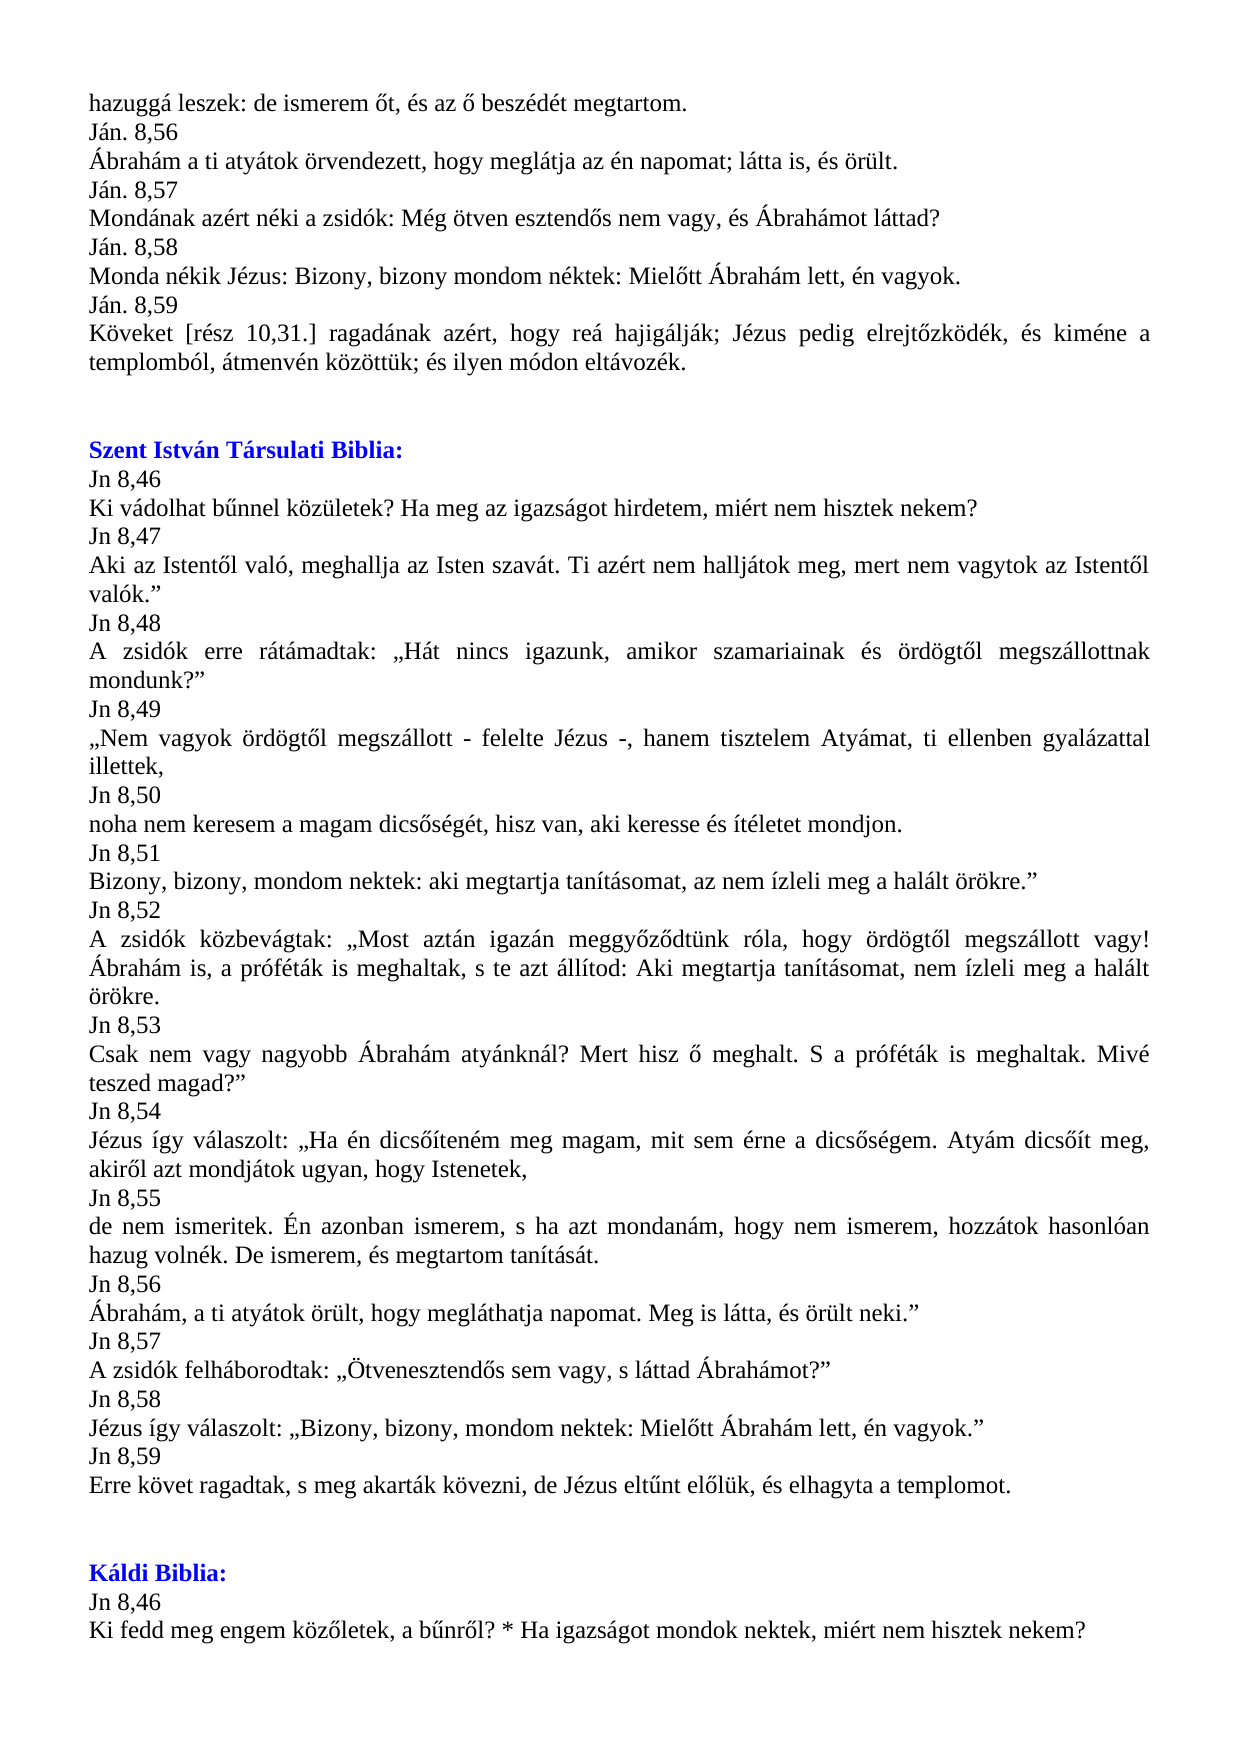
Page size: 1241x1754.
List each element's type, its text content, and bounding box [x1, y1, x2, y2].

text Jn 8,51 [88, 838, 1152, 866]
text Ján. 8,58 [88, 232, 1152, 261]
text Ján. 8,56 [88, 117, 1152, 146]
text Aki az Istentől való, meghallja az Isten szavát. Ti azért nem halljátok meg, mert nem vagytok az Istentől valók.” [88, 550, 1152, 608]
text Káldi Biblia: [88, 1558, 1152, 1587]
text Csak nem vagy nagyobb Ábrahám atyánknál? Mert hisz ő meghalt. S a próféták is meghaltak. Mivé teszed magad?” [88, 1039, 1152, 1096]
text Jézus így válaszolt: „Ha én dicsőíteném meg magam, mit sem érne a dicsőségem. Atyám dicsőít meg, akiről azt mondjátok ugyan, hogy Istenetek, [88, 1125, 1152, 1183]
text de nem ismeritek. Én azonban ismerem, s ha azt mondanám, hogy nem ismerem, hozzátok hasonlóan hazug volnék. De ismerem, és megtartom tanítását. [88, 1211, 1152, 1269]
text Jn 8,46 [88, 1587, 1152, 1615]
text A zsidók erre rátámadtak: „Hát nincs igazunk, amikor szamariainak és ördögtől megszállottnak mondunk?” [88, 636, 1152, 694]
text Ki fedd meg engem közőletek, a bűnről? * Ha igazságot mondok nektek, miért nem hisztek nekem? [88, 1615, 1152, 1644]
text Jn 8,59 [88, 1441, 1152, 1470]
text Jn 8,49 [88, 694, 1152, 723]
text Ábrahám, a ti atyátok örült, hogy megláthatja napomat. Meg is látta, és örült neki.” [88, 1298, 1152, 1326]
text A zsidók felháborodtak: „Ötvenesztendős sem vagy, s láttad Ábrahámot?” [88, 1355, 1152, 1384]
text A zsidók közbevágtak: „Most aztán igazán meggyőződtünk róla, hogy ördögtől megszállott vagy! Ábrahám is, a próféták is meghaltak, s te azt állítod: Aki megtartja tanításomat, nem ízleli meg a halált örökre. [88, 924, 1152, 1010]
text Jn 8,57 [88, 1326, 1152, 1355]
text „Nem vagyok ördögtől megszállott - felelte Jézus -, hanem tisztelem Atyámat, ti ellenben gyalázattal illettek, [88, 723, 1152, 780]
text Jn 8,48 [88, 608, 1152, 636]
text Monda nékik Jézus: Bizony, bizony mondom néktek: Mielőtt Ábrahám lett, én vagyok. [88, 261, 1152, 290]
text Erre követ ragadtak, s meg akarták kövezni, de Jézus eltűnt előlük, és elhagyta a templomot. [88, 1470, 1152, 1499]
text Jn 8,46 [88, 464, 1152, 493]
text Jn 8,55 [88, 1183, 1152, 1211]
text Bizony, bizony, mondom nektek: aki megtartja tanításomat, az nem ízleli meg a halált örökre.” [88, 866, 1152, 895]
text Ábrahám a ti atyátok örvendezett, hogy meglátja az én napomat; látta is, és örült. [88, 146, 1152, 175]
text Köveket [rész 10,31.] ragadának azért, hogy reá hajigálják; Jézus pedig elrejtőzködék, és kiméne a templomból, átmenvén közöttük; és ilyen módon eltávozék. [88, 318, 1152, 376]
text Jn 8,58 [88, 1384, 1152, 1413]
text Ján. 8,59 [88, 290, 1152, 318]
text Jn 8,52 [88, 895, 1152, 924]
text hazuggá leszek: de ismerem őt, és az ő beszédét megtartom. [88, 88, 1152, 117]
text Jn 8,53 [88, 1010, 1152, 1039]
text Jézus így válaszolt: „Bizony, bizony, mondom nektek: Mielőtt Ábrahám lett, én vagyok.” [88, 1413, 1152, 1441]
text noha nem keresem a magam dicsőségét, hisz van, aki keresse és ítéletet mondjon. [88, 809, 1152, 838]
text Jn 8,50 [88, 780, 1152, 809]
text Jn 8,47 [88, 521, 1152, 550]
text Ján. 8,57 [88, 175, 1152, 203]
text Jn 8,56 [88, 1269, 1152, 1298]
text Szent István Társulati Biblia: [88, 435, 1152, 464]
text Jn 8,54 [88, 1096, 1152, 1125]
text Ki vádolhat bűnnel közületek? Ha meg az igazságot hirdetem, miért nem hisztek nekem? [88, 493, 1152, 521]
text Mondának azért néki a zsidók: Még ötven esztendős nem vagy, és Ábrahámot láttad? [88, 203, 1152, 232]
